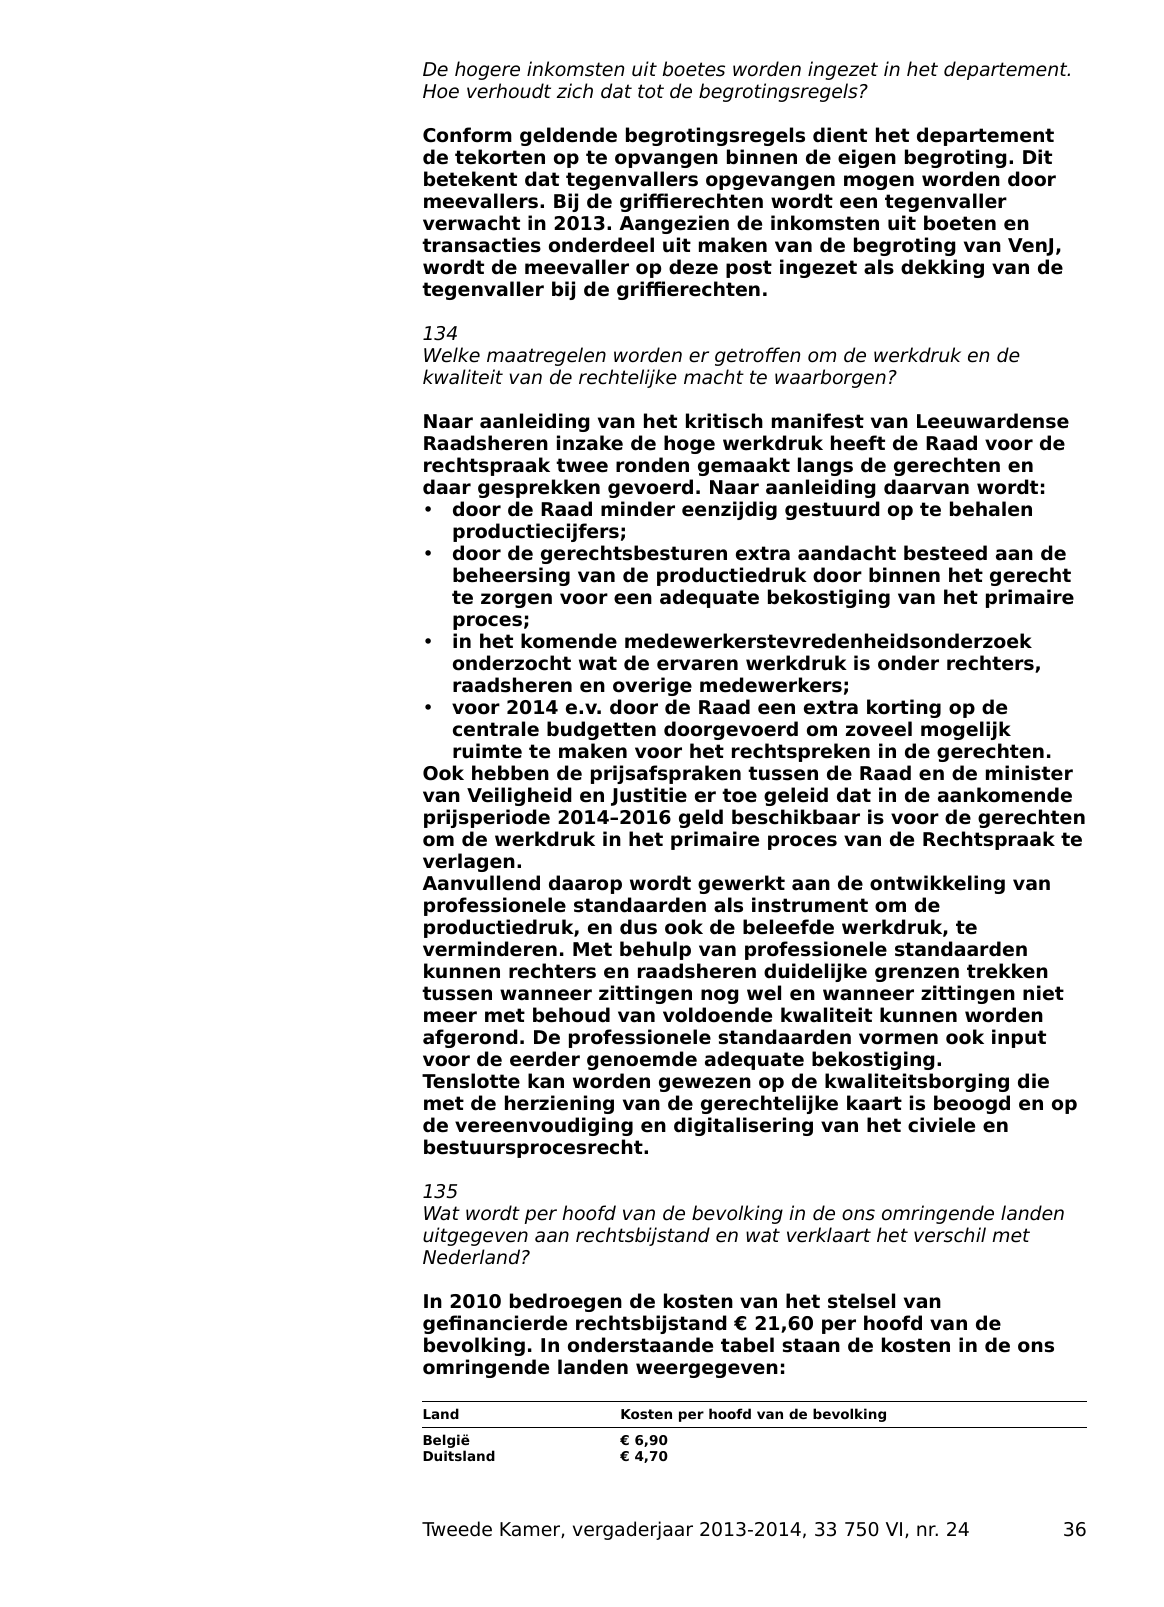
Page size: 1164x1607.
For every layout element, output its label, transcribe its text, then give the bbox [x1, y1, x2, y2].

text • door de gerechtsbesturen extra aandacht besteed aan de beheersing van de productiedruk door binnen het gerecht te zorgen voor een adequate bekostiging van het primaire proces; [422, 543, 1087, 631]
text In 2010 bedroegen de kosten van het stelsel van gefinancierde rechtsbijstand € 21,60 per hoofd van de bevolking. In onderstaande tabel staan de kosten in de ons omringende landen weergegeven: [422, 1291, 1087, 1379]
table_header Kosten per hoofd van de bevolking [614, 1402, 1087, 1427]
text • door de Raad minder eenzijdig gestuurd op te behalen productiecijfers; [422, 499, 1087, 543]
text De hogere inkomsten uit boetes worden ingezet in het departement. Hoe verhoudt zich dat tot de begrotingsregels? [422, 59, 1087, 103]
text Naar aanleiding van het kritisch manifest van Leeuwardense Raadsheren inzake de hoge werkdruk heeft de Raad voor de rechtspraak twee ronden gemaakt langs de gerechten en daar gesprekken gevoerd. Naar aanleiding daarvan wordt: [422, 411, 1087, 499]
table_cell België [422, 1428, 614, 1448]
table_cell Duitsland [422, 1448, 614, 1464]
text 135 [422, 1181, 1087, 1203]
text Wat wordt per hoofd van de bevolking in de ons omringende landen uitgegeven aan rechtsbijstand en wat verklaart het verschil met Nederland? [422, 1203, 1087, 1269]
text Welke maatregelen worden er getroffen om de werkdruk en de kwaliteit van de rechtelijke macht te waarborgen? [422, 345, 1087, 389]
table_header Land [422, 1402, 614, 1427]
text • voor 2014 e.v. door de Raad een extra korting op de centrale budgetten doorgevoerd om zoveel mogelijk ruimte te maken voor het rechtspreken in de gerechten. [422, 697, 1087, 763]
table_cell € 6,90 [614, 1428, 1087, 1448]
text • in het komende medewerkerstevredenheidsonderzoek onderzocht wat de ervaren werkdruk is onder rechters, raadsheren en overige medewerkers; [422, 631, 1087, 697]
text Tenslotte kan worden gewezen op de kwaliteitsborging die met de herziening van de gerechtelijke kaart is beoogd en op de vereenvoudiging en digitalisering van het civiele en bestuursprocesrecht. [422, 1071, 1087, 1159]
text Conform geldende begrotingsregels dient het departement de tekorten op te opvangen binnen de eigen begroting. Dit betekent dat tegenvallers opgevangen mogen worden door meevallers. Bij de griffierechten wordt een tegenvaller verwacht in 2013. Aangezien de inkomsten uit boeten en transacties onderdeel uit maken van de begroting van VenJ, wordt de meevaller op deze post ingezet als dekking van de tegenvaller bij de griffierechten. [422, 125, 1087, 301]
text Ook hebben de prijsafspraken tussen de Raad en de minister van Veiligheid en Justitie er toe geleid dat in de aankomende prijsperiode 2014–2016 geld beschikbaar is voor de gerechten om de werkdruk in het primaire proces van de Rechtspraak te verlagen. [422, 763, 1087, 873]
table_cell € 4,70 [614, 1448, 1087, 1464]
text 134 [422, 323, 1087, 345]
text Aanvullend daarop wordt gewerkt aan de ontwikkeling van professionele standaarden als instrument om de productiedruk, en dus ook de beleefde werkdruk, te verminderen. Met behulp van professionele standaarden kunnen rechters en raadsheren duidelijke grenzen trekken tussen wanneer zittingen nog wel en wanneer zittingen niet meer met behoud van voldoende kwaliteit kunnen worden afgerond. De professionele standaarden vormen ook input voor de eerder genoemde adequate bekostiging. [422, 873, 1087, 1071]
